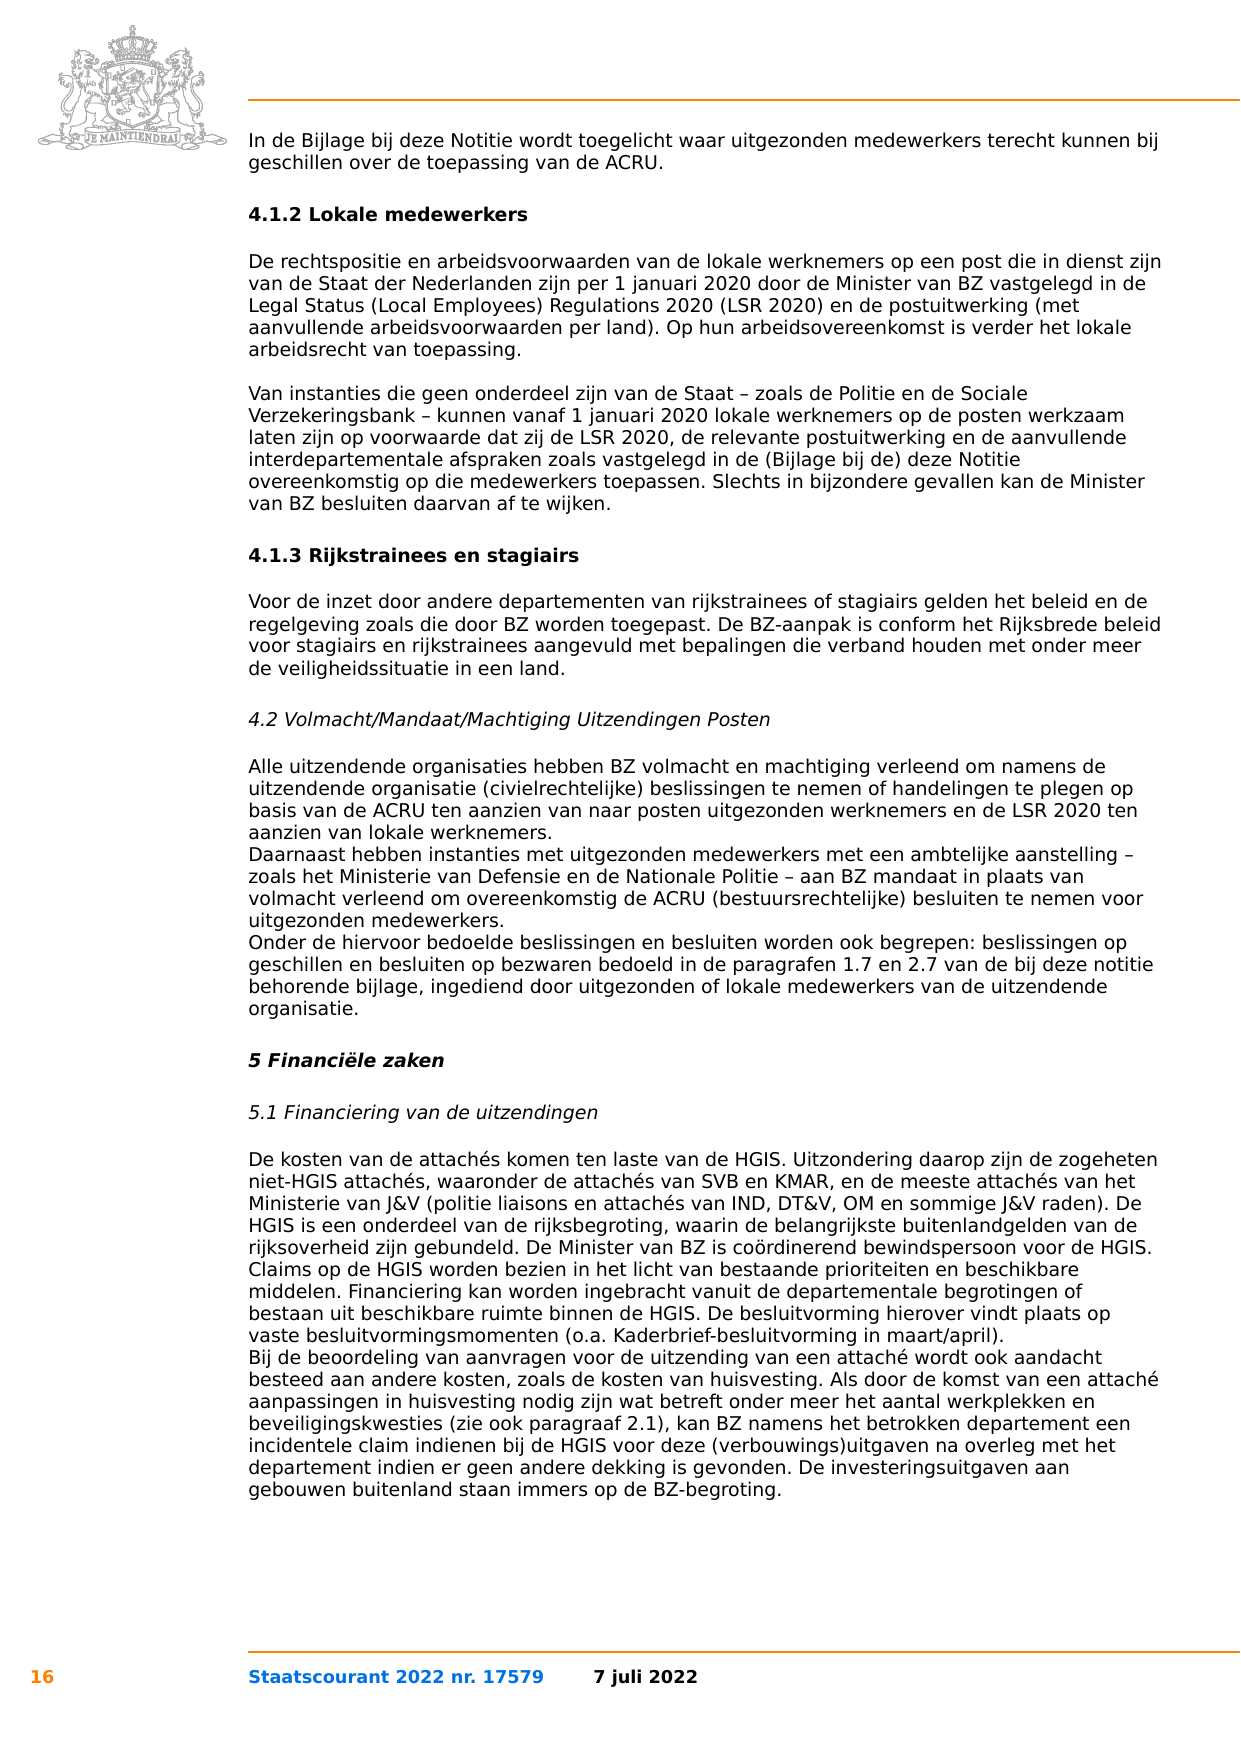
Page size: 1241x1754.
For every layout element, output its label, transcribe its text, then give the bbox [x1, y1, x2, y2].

subtitle 4.2 Volmacht/Mandaat/Machtiging Uitzendingen Posten [248, 709, 1163, 731]
text Daarnaast hebben instanties met uitgezonden medewerkers met een ambtelijke aanstelling – zoals het Ministerie van Defensie en de Nationale Politie – aan BZ mandaat in plaats van volmacht verleend om overeenkomstig de ACRU (bestuursrechtelijke) besluiten te nemen voor uitgezonden medewerkers. [248, 844, 1163, 932]
text Bij de beoordeling van aanvragen voor de uitzending van een attaché wordt ook aandacht besteed aan andere kosten, zoals de kosten van huisvesting. Als door de komst van een attaché aanpassingen in huisvesting nodig zijn wat betreft onder meer het aantal werkplekken en beveiligingskwesties (zie ook paragraaf 2.1), kan BZ namens het betrokken departement een incidentele claim indienen bij de HGIS voor deze (verbouwings)uitgaven na overleg met het departement indien er geen andere dekking is gevonden. De investeringsuitgaven aan gebouwen buitenland staan immers op de BZ-begroting. [248, 1347, 1163, 1501]
text Van instanties die geen onderdeel zijn van de Staat – zoals de Politie en de Sociale Verzekeringsbank – kunnen vanaf 1 januari 2020 lokale werknemers op de posten werkzaam laten zijn op voorwaarde dat zij de LSR 2020, de relevante postuitwerking en de aanvullende interdepartementale afspraken zoals vastgelegd in de (Bijlage bij de) deze Notitie overeenkomstig op die medewerkers toepassen. Slechts in bijzondere gevallen kan de Minister van BZ besluiten daarvan af te wijken. [248, 383, 1163, 514]
subtitle 5 Financiële zaken [248, 1050, 1163, 1072]
subtitle 4.1.3 Rijkstrainees en stagiairs [248, 544, 1163, 566]
text In de Bijlage bij deze Notitie wordt toegelicht waar uitgezonden medewerkers terecht kunnen bij geschillen over de toepassing van de ACRU. [248, 130, 1163, 174]
text Alle uitzendende organisaties hebben BZ volmacht en machtiging verleend om namens de uitzendende organisatie (civielrechtelijke) beslissingen te nemen of handelingen te plegen op basis van de ACRU ten aanzien van naar posten uitgezonden werknemers en de LSR 2020 ten aanzien van lokale werknemers. [248, 756, 1163, 844]
subtitle 4.1.2 Lokale medewerkers [248, 204, 1163, 226]
text Onder de hiervoor bedoelde beslissingen en besluiten worden ook begrepen: beslissingen op geschillen en besluiten op bezwaren bedoeld in de paragrafen 1.7 en 2.7 van de bij deze notitie behorende bijlage, ingediend door uitgezonden of lokale medewerkers van de uitzendende organisatie. [248, 932, 1163, 1020]
picture [38, 25, 227, 150]
text De rechtspositie en arbeidsvoorwaarden van de lokale werknemers op een post die in dienst zijn van de Staat der Nederlanden zijn per 1 januari 2020 door de Minister van BZ vastgelegd in de Legal Status (Local Employees) Regulations 2020 (LSR 2020) en de postuitwerking (met aanvullende arbeidsvoorwaarden per land). Op hun arbeidsovereenkomst is verder het lokale arbeidsrecht van toepassing. [248, 251, 1163, 361]
text De kosten van de attachés komen ten laste van de HGIS. Uitzondering daarop zijn de zogeheten niet-HGIS attachés, waaronder de attachés van SVB en KMAR, en de meeste attachés van het Ministerie van J&V (politie liaisons en attachés van IND, DT&V, OM en sommige J&V raden). De HGIS is een onderdeel van de rijksbegroting, waarin de belangrijkste buitenlandgelden van de rijksoverheid zijn gebundeld. De Minister van BZ is coördinerend bewindspersoon voor de HGIS. Claims op de HGIS worden bezien in het licht van bestaande prioriteiten en beschikbare middelen. Financiering kan worden ingebracht vanuit de departementale begrotingen of bestaan uit beschikbare ruimte binnen de HGIS. De besluitvorming hierover vindt plaats op vaste besluitvormingsmomenten (o.a. Kaderbrief-besluitvorming in maart/april). [248, 1149, 1163, 1347]
text Voor de inzet door andere departementen van rijkstrainees of stagiairs gelden het beleid en de regelgeving zoals die door BZ worden toegepast. De BZ-aanpak is conform het Rijksbrede beleid voor stagiairs en rijkstrainees aangevuld met bepalingen die verband houden met onder meer de veiligheidssituatie in een land. [248, 591, 1163, 679]
subtitle 5.1 Financiering van de uitzendingen [248, 1102, 1163, 1124]
